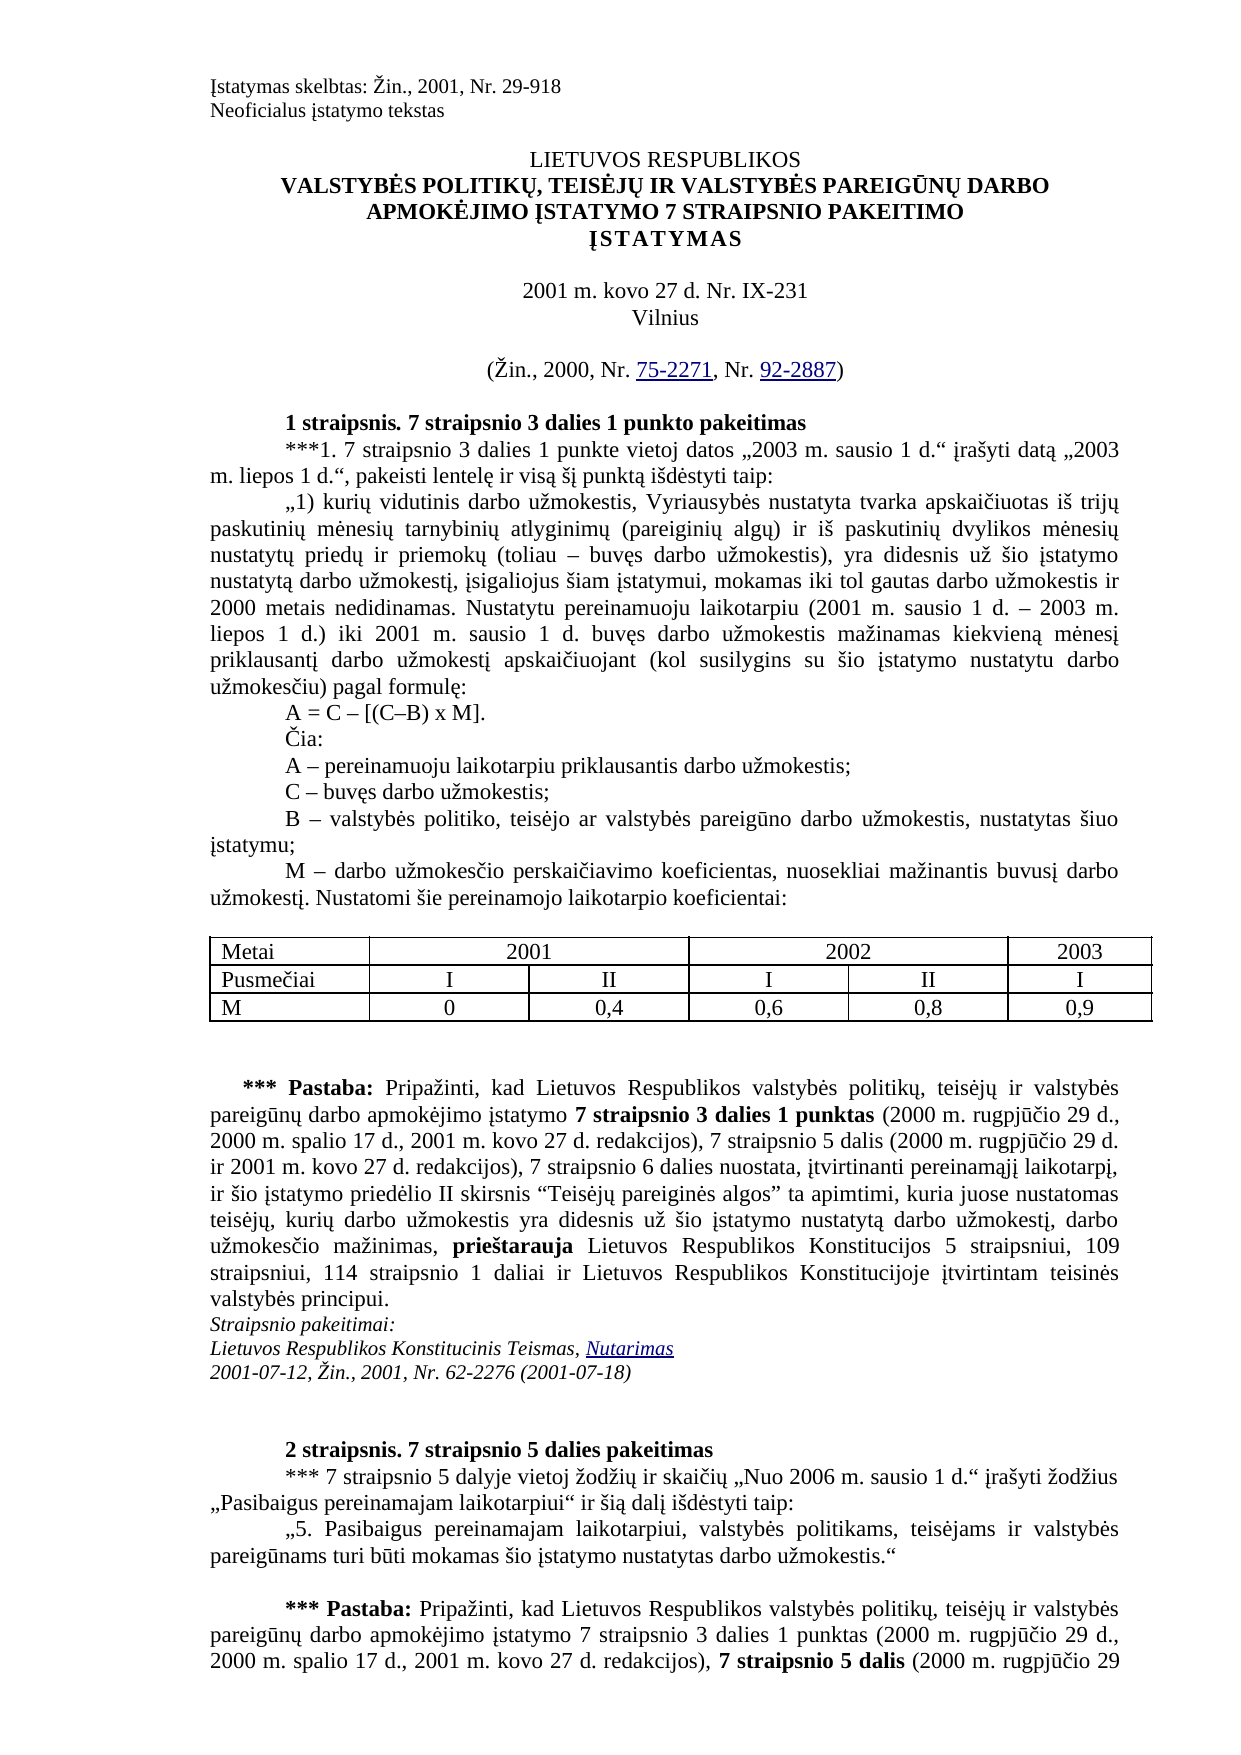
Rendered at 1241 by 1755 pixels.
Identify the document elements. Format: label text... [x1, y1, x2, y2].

table_cell 0,6 [690, 994, 848, 1020]
text ***1. 7 straipsnio 3 dalies 1 punkte vietoj datos „2003 m. sausio 1 d.“ įrašyti datą „2003 m. liepos 1 d.“, pakeisti lentelę ir visą šį punktą išdėstyti taip: [210, 436, 1120, 488]
text 2 straipsnis. 7 straipsnio 5 dalies pakeitimas [210, 1436, 1120, 1463]
text LIETUVOS RESPUBLIKOS [210, 146, 1120, 172]
text M – darbo užmokesčio perskaičiavimo koeficientas, nuosekliai mažinantis buvusį darbo užmokestį. Nustatomi šie pereinamojo laikotarpio koeficientai: [210, 857, 1120, 910]
text 2001-07-12, Žin., 2001, Nr. 62-2276 (2001-07-18) [210, 1360, 1120, 1384]
text C – buvęs darbo užmokestis; [210, 778, 1120, 804]
text Lietuvos Respublikos Konstitucinis Teismas, Nutarimas [210, 1336, 1120, 1360]
text A = C – [(C–B) x M]. [210, 699, 1120, 726]
text Neoficialus įstatymo tekstas [210, 98, 1120, 122]
table_header 2002 [690, 938, 1007, 964]
text 1 straipsnis. 7 straipsnio 3 dalies 1 punkto pakeitimas [210, 409, 1120, 436]
table_cell Pusmečiai [211, 966, 369, 992]
table_cell 0,8 [849, 994, 1007, 1020]
text „5. Pasibaigus pereinamajam laikotarpiui, valstybės politikams, teisėjams ir valstybės pareigūnams turi būti mokamas šio įstatymo nustatytas darbo užmokestis.“ [210, 1516, 1120, 1568]
text 2001 m. kovo 27 d. Nr. IX-231 Vilnius [210, 277, 1120, 330]
text B – valstybės politiko, teisėjo ar valstybės pareigūno darbo užmokestis, nustatytas šiuo įstatymu; [210, 804, 1120, 857]
table_header 2001 [370, 938, 688, 964]
text ĮSTATYMAS [210, 225, 1120, 251]
text Straipsnio pakeitimai: [210, 1312, 1120, 1336]
table_cell I [1009, 966, 1151, 992]
table_header Metai [211, 938, 369, 964]
text (Žin., 2000, Nr. 75-2271, Nr. 92-2887) [210, 357, 1120, 383]
text VALSTYBĖS POLITIKŲ, TEISĖJŲ IR VALSTYBĖS PAREIGŪNŲ DARBO APMOKĖJIMO ĮSTATYMO 7 STRAIPSNIO PAKEITIMO [210, 172, 1120, 225]
table_cell I [690, 966, 848, 992]
table_cell II [849, 966, 1007, 992]
text *** Pastaba: Pripažinti, kad Lietuvos Respublikos valstybės politikų, teisėjų ir valstybės pareigūnų darbo apmokėjimo įstatymo 7 straipsnio 3 dalies 1 punktas (2000 m. rugpjūčio 29 d., 2000 m. spalio 17 d., 2001 m. kovo 27 d. redakcijos), 7 straipsnio 5 dalis (2000 m. rugpjūčio 29 [210, 1594, 1120, 1674]
table_cell II [530, 966, 688, 992]
text „1) kurių vidutinis darbo užmokestis, Vyriausybės nustatyta tvarka apskaičiuotas iš trijų paskutinių mėnesių tarnybinių atlyginimų (pareiginių algų) ir iš paskutinių dvylikos mėnesių nustatytų priedų ir priemokų (toliau – buvęs darbo užmokestis), yra didesnis už šio įstatymo nustatytą darbo užmokestį, įsigaliojus šiam įstatymui, mokamas iki tol gautas darbo užmokestis ir 2000 metais nedidinamas. Nustatytu pereinamuoju laikotarpiu (2001 m. sausio 1 d. – 2003 m. liepos 1 d.) iki 2001 m. sausio 1 d. buvęs darbo užmokestis mažinamas kiekvieną mėnesį priklausantį darbo užmokestį apskaičiuojant (kol susilygins su šio įstatymo nustatytu darbo užmokesčiu) pagal formulę: [210, 488, 1120, 699]
table_cell M [211, 994, 369, 1020]
table_cell 0 [370, 994, 528, 1020]
table_header 2003 [1009, 938, 1151, 964]
text *** 7 straipsnio 5 dalyje vietoj žodžių ir skaičių „Nuo 2006 m. sausio 1 d.“ įrašyti žodžius „Pasibaigus pereinamajam laikotarpiui“ ir šią dalį išdėstyti taip: [210, 1463, 1120, 1516]
text Čia: [210, 726, 1120, 752]
table_cell 0,9 [1009, 994, 1151, 1020]
table_cell 0,4 [530, 994, 688, 1020]
table_cell I [370, 966, 528, 992]
text Įstatymas skelbtas: Žin., 2001, Nr. 29-918 [210, 73, 1120, 98]
text *** Pastaba: Pripažinti, kad Lietuvos Respublikos valstybės politikų, teisėjų ir valstybės pareigūnų darbo apmokėjimo įstatymo 7 straipsnio 3 dalies 1 punktas (2000 m. rugpjūčio 29 d., 2000 m. spalio 17 d., 2001 m. kovo 27 d. redakcijos), 7 straipsnio 5 dalis (2000 m. rugpjūčio 29 d. ir 2001 m. kovo 27 d. redakcijos), 7 straipsnio 6 dalies nuostata, įtvirtinanti pereinamąjį laikotarpį, ir šio įstatymo priedėlio II skirsnis “Teisėjų pareiginės algos” ta apimtimi, kuria juose nustatomas teisėjų, kurių darbo užmokestis yra didesnis už šio įstatymo nustatytą darbo užmokestį, darbo užmokesčio mažinimas, prieštarauja Lietuvos Respublikos Konstitucijos 5 straipsniui, 109 straipsniui, 114 straipsnio 1 daliai ir Lietuvos Respublikos Konstitucijoje įtvirtintam teisinės valstybės principui. [210, 1074, 1120, 1312]
text A – pereinamuoju laikotarpiu priklausantis darbo užmokestis; [210, 752, 1120, 778]
